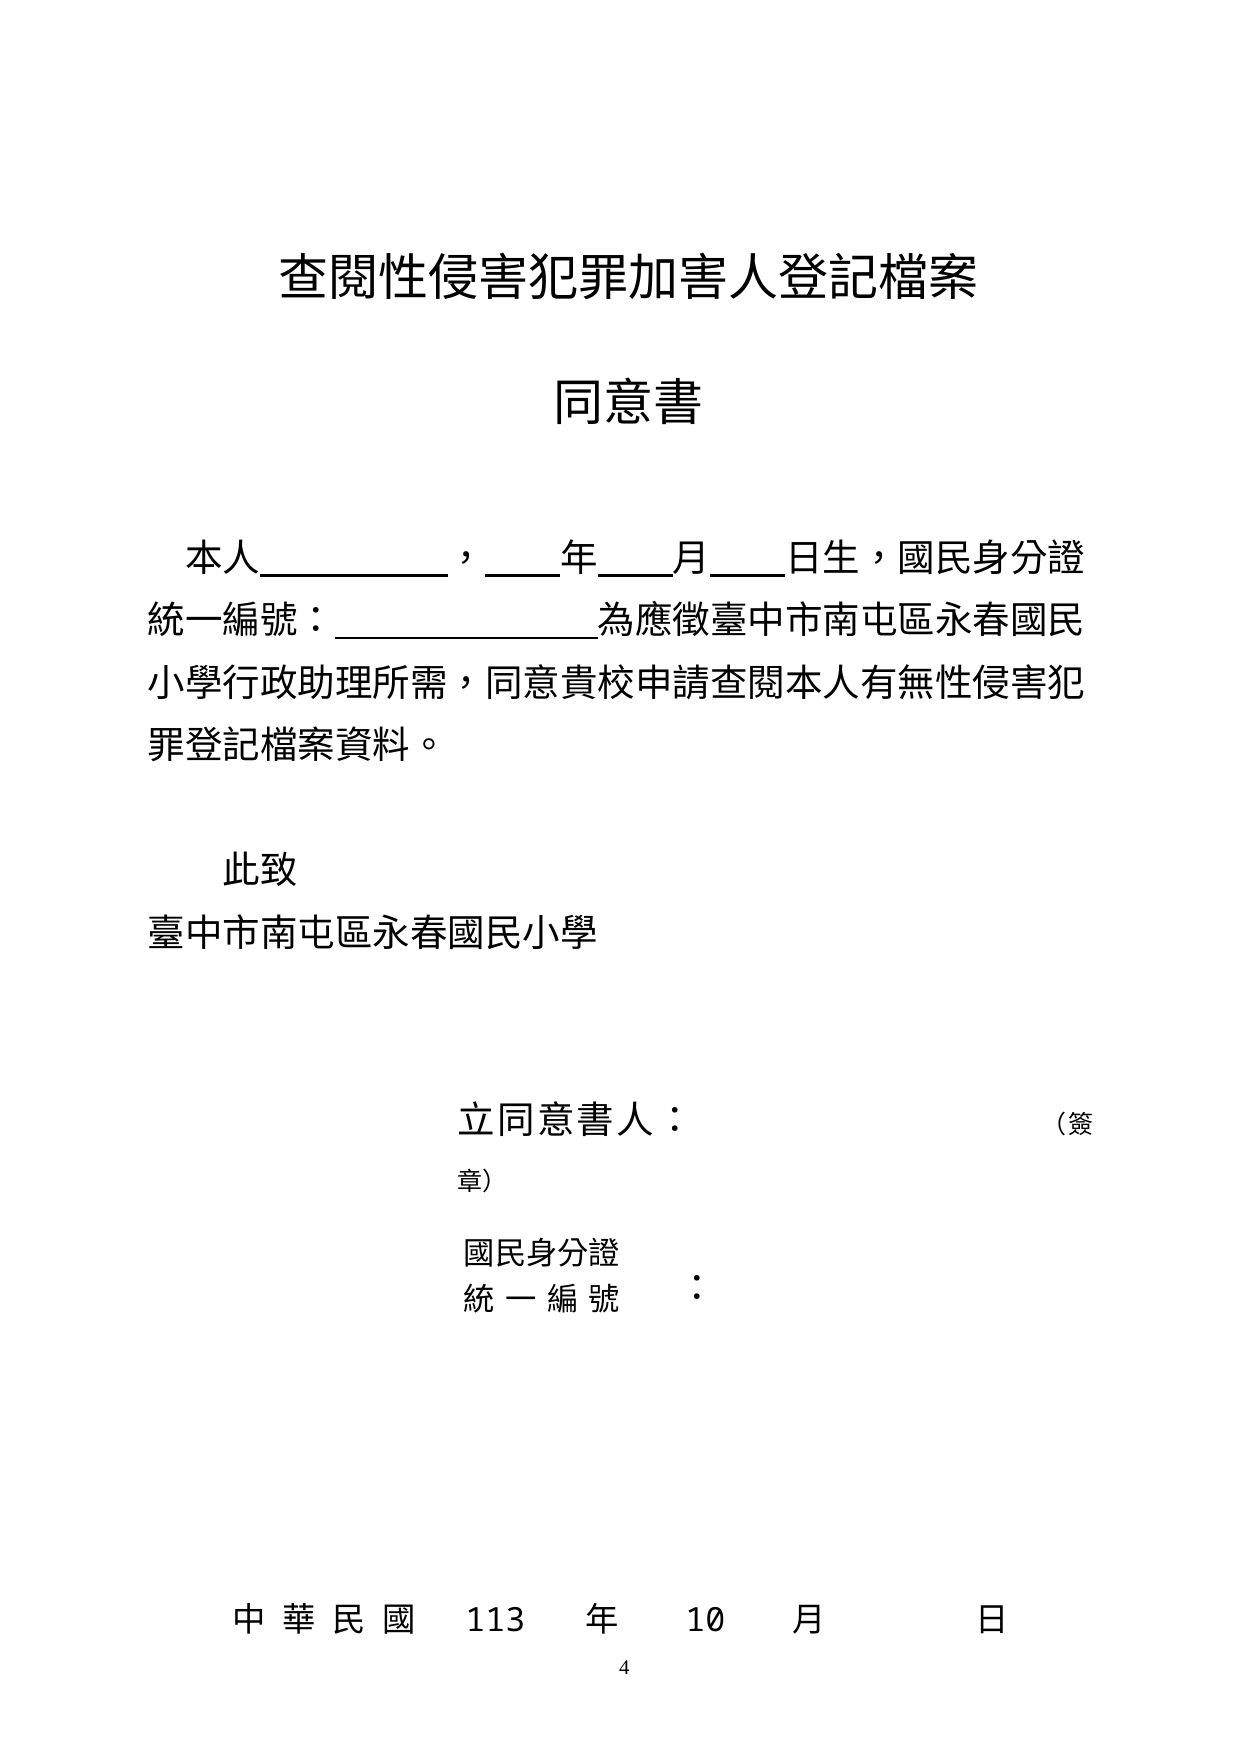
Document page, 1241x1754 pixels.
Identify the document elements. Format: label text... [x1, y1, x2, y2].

text 此致 [148, 826, 1152, 888]
text 本人 ， 年 月 日生，國民身分證統一編號： 為應徵臺中市南屯區永春國民小學行政助理所需，同意貴校申請查閱本人有無性侵害犯罪登記檔案資料。 [148, 513, 1093, 763]
text 臺中市南屯區永春國民小學 [148, 888, 1152, 951]
text 同意書 [89, 326, 1168, 451]
text 立同意書人： （簽章） [458, 1076, 1093, 1201]
text 中 華 民 國 113 年 10 月 日 [148, 1576, 1093, 1638]
text 查閱性侵害犯罪加害人登記檔案 [89, 201, 1168, 326]
text 國民身分證統一編號 ： [464, 1201, 1152, 1326]
